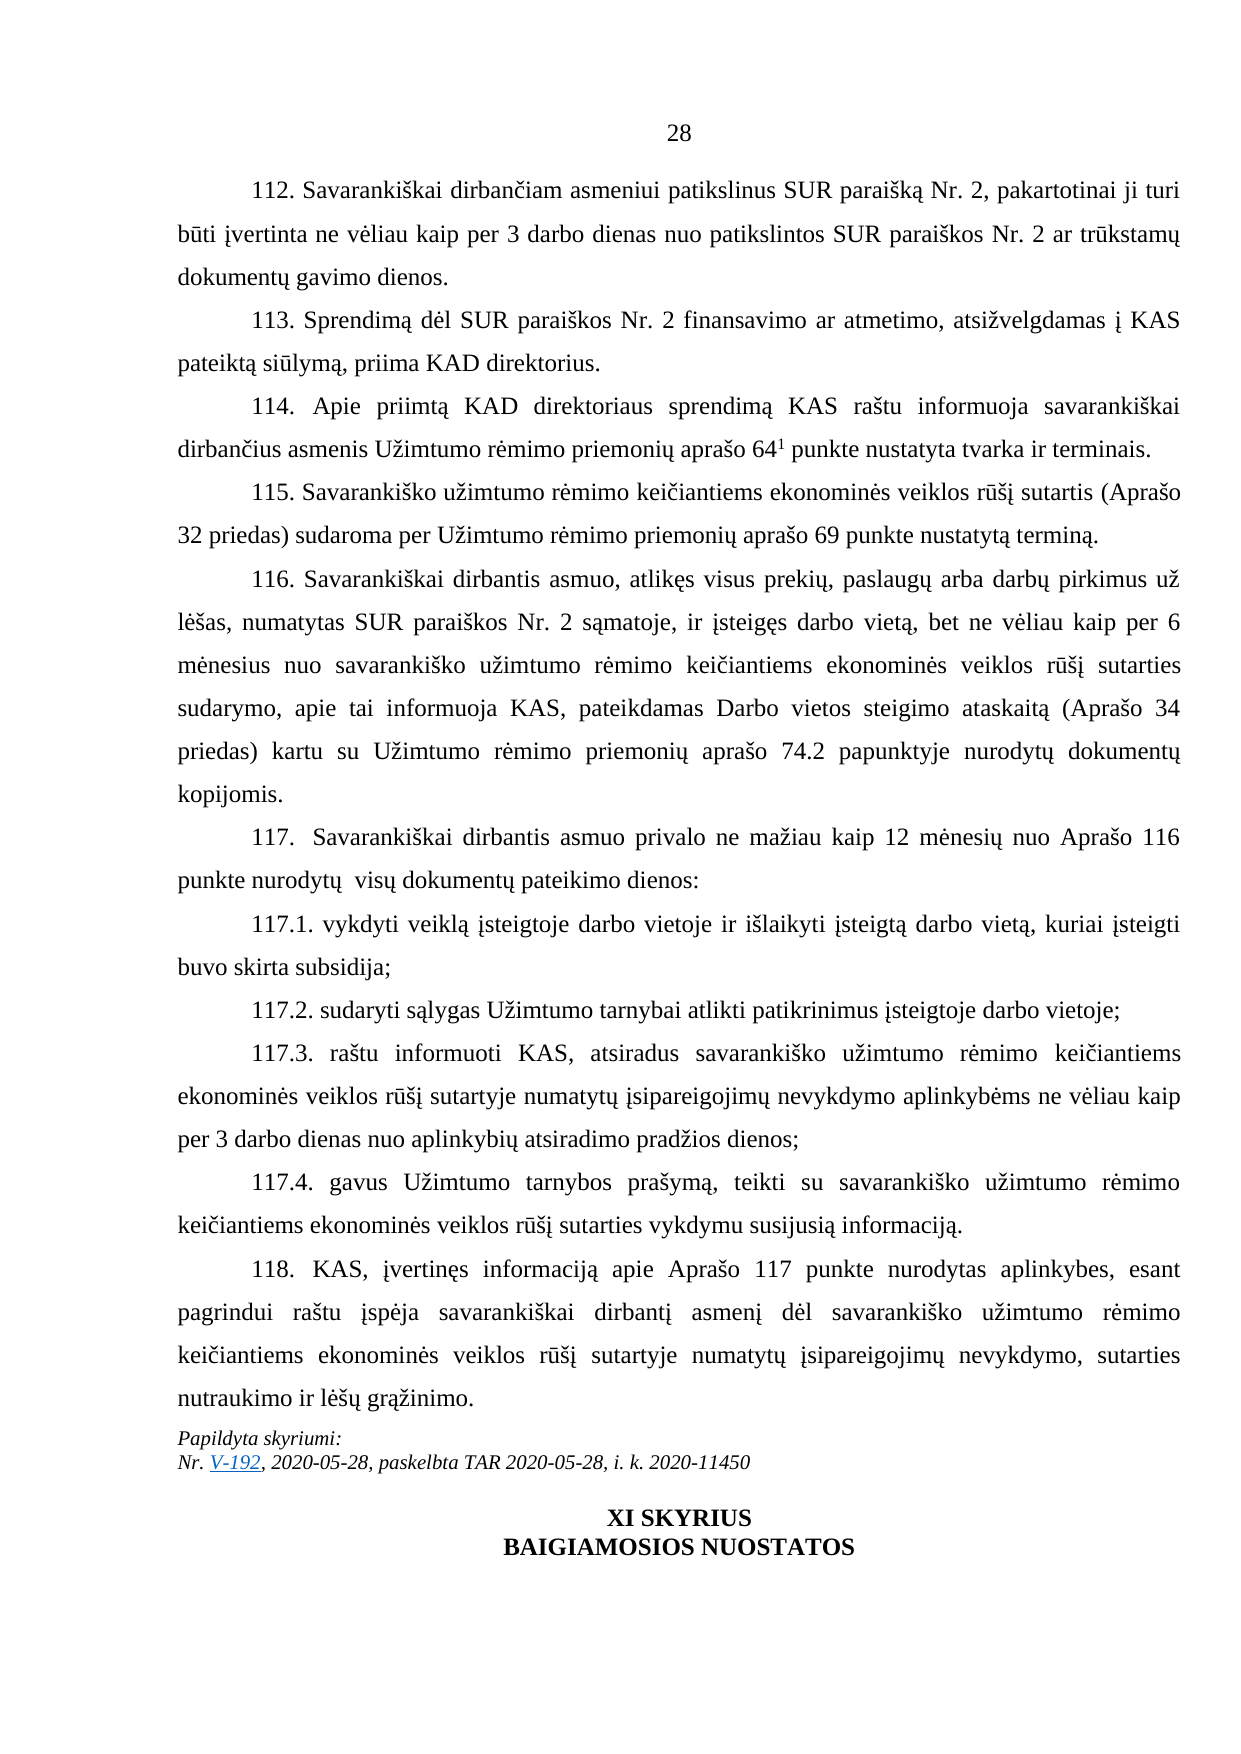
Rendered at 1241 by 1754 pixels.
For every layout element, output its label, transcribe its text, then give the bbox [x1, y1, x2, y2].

text 116. Savarankiškai dirbantis asmuo, atlikęs visus prekių, paslaugų arba darbų pirkimus už lėšas, numatytas SUR paraiškos Nr. 2 sąmatoje, ir įsteigęs darbo vietą, bet ne vėliau kaip per 6 mėnesius nuo savarankiško užimtumo rėmimo keičiantiems ekonominės veiklos rūšį sutarties sudarymo, apie tai informuoja KAS, pateikdamas Darbo vietos steigimo ataskaitą (Aprašo 34 priedas) kartu su Užimtumo rėmimo priemonių aprašo 74.2 papunktyje nurodytų dokumentų kopijomis. [177, 564, 1181, 808]
text 117.1. vykdyti veiklą įsteigtoje darbo vietoje ir išlaikyti įsteigtą darbo vietą, kuriai įsteigti buvo skirta subsidija; [177, 909, 1181, 981]
text BAIGIAMOSIOS NUOSTATOS [177, 1532, 1181, 1561]
text XI SKYRIUS [177, 1503, 1181, 1532]
text 117. Savarankiškai dirbantis asmuo privalo ne mažiau kaip 12 mėnesių nuo Aprašo 116 punkte nurodytų visų dokumentų pateikimo dienos: [177, 822, 1181, 894]
text 113. Sprendimą dėl SUR paraiškos Nr. 2 finansavimo ar atmetimo, atsižvelgdamas į KAS pateiktą siūlymą, priima KAD direktorius. [177, 305, 1181, 377]
text 115. Savarankiško užimtumo rėmimo keičiantiems ekonominės veiklos rūšį sutartis (Aprašo 32 priedas) sudaroma per Užimtumo rėmimo priemonių aprašo 69 punkte nustatytą terminą. [177, 477, 1181, 549]
text 117.4. gavus Užimtumo tarnybos prašymą, teikti su savarankiško užimtumo rėmimo keičiantiems ekonominės veiklos rūšį sutarties vykdymu susijusią informaciją. [177, 1167, 1181, 1239]
text 117.3. raštu informuoti KAS, atsiradus savarankiško užimtumo rėmimo keičiantiems ekonominės veiklos rūšį sutartyje numatytų įsipareigojimų nevykdymo aplinkybėms ne vėliau kaip per 3 darbo dienas nuo aplinkybių atsiradimo pradžios dienos; [177, 1038, 1181, 1153]
text 112. Savarankiškai dirbančiam asmeniui patikslinus SUR paraišką Nr. 2, pakartotinai ji turi būti įvertinta ne vėliau kaip per 3 darbo dienas nuo patikslintos SUR paraiškos Nr. 2 ar trūkstamų dokumentų gavimo dienos. [177, 176, 1181, 291]
text Papildyta skyriumi: [177, 1426, 1181, 1450]
text 114. Apie priimtą KAD direktoriaus sprendimą KAS raštu informuoja savarankiškai dirbančius asmenis Užimtumo rėmimo priemonių aprašo 641 punkte nustatyta tvarka ir terminais. [177, 391, 1181, 463]
text 117.2. sudaryti sąlygas Užimtumo tarnybai atlikti patikrinimus įsteigtoje darbo vietoje; [177, 995, 1181, 1024]
text Nr. V-192, 2020-05-28, paskelbta TAR 2020-05-28, i. k. 2020-11450 [177, 1450, 1181, 1474]
text 118. KAS, įvertinęs informaciją apie Aprašo 117 punkte nurodytas aplinkybes, esant pagrindui raštu įspėja savarankiškai dirbantį asmenį dėl savarankiško užimtumo rėmimo keičiantiems ekonominės veiklos rūšį sutartyje numatytų įsipareigojimų nevykdymo, sutarties nutraukimo ir lėšų grąžinimo. [177, 1254, 1181, 1412]
